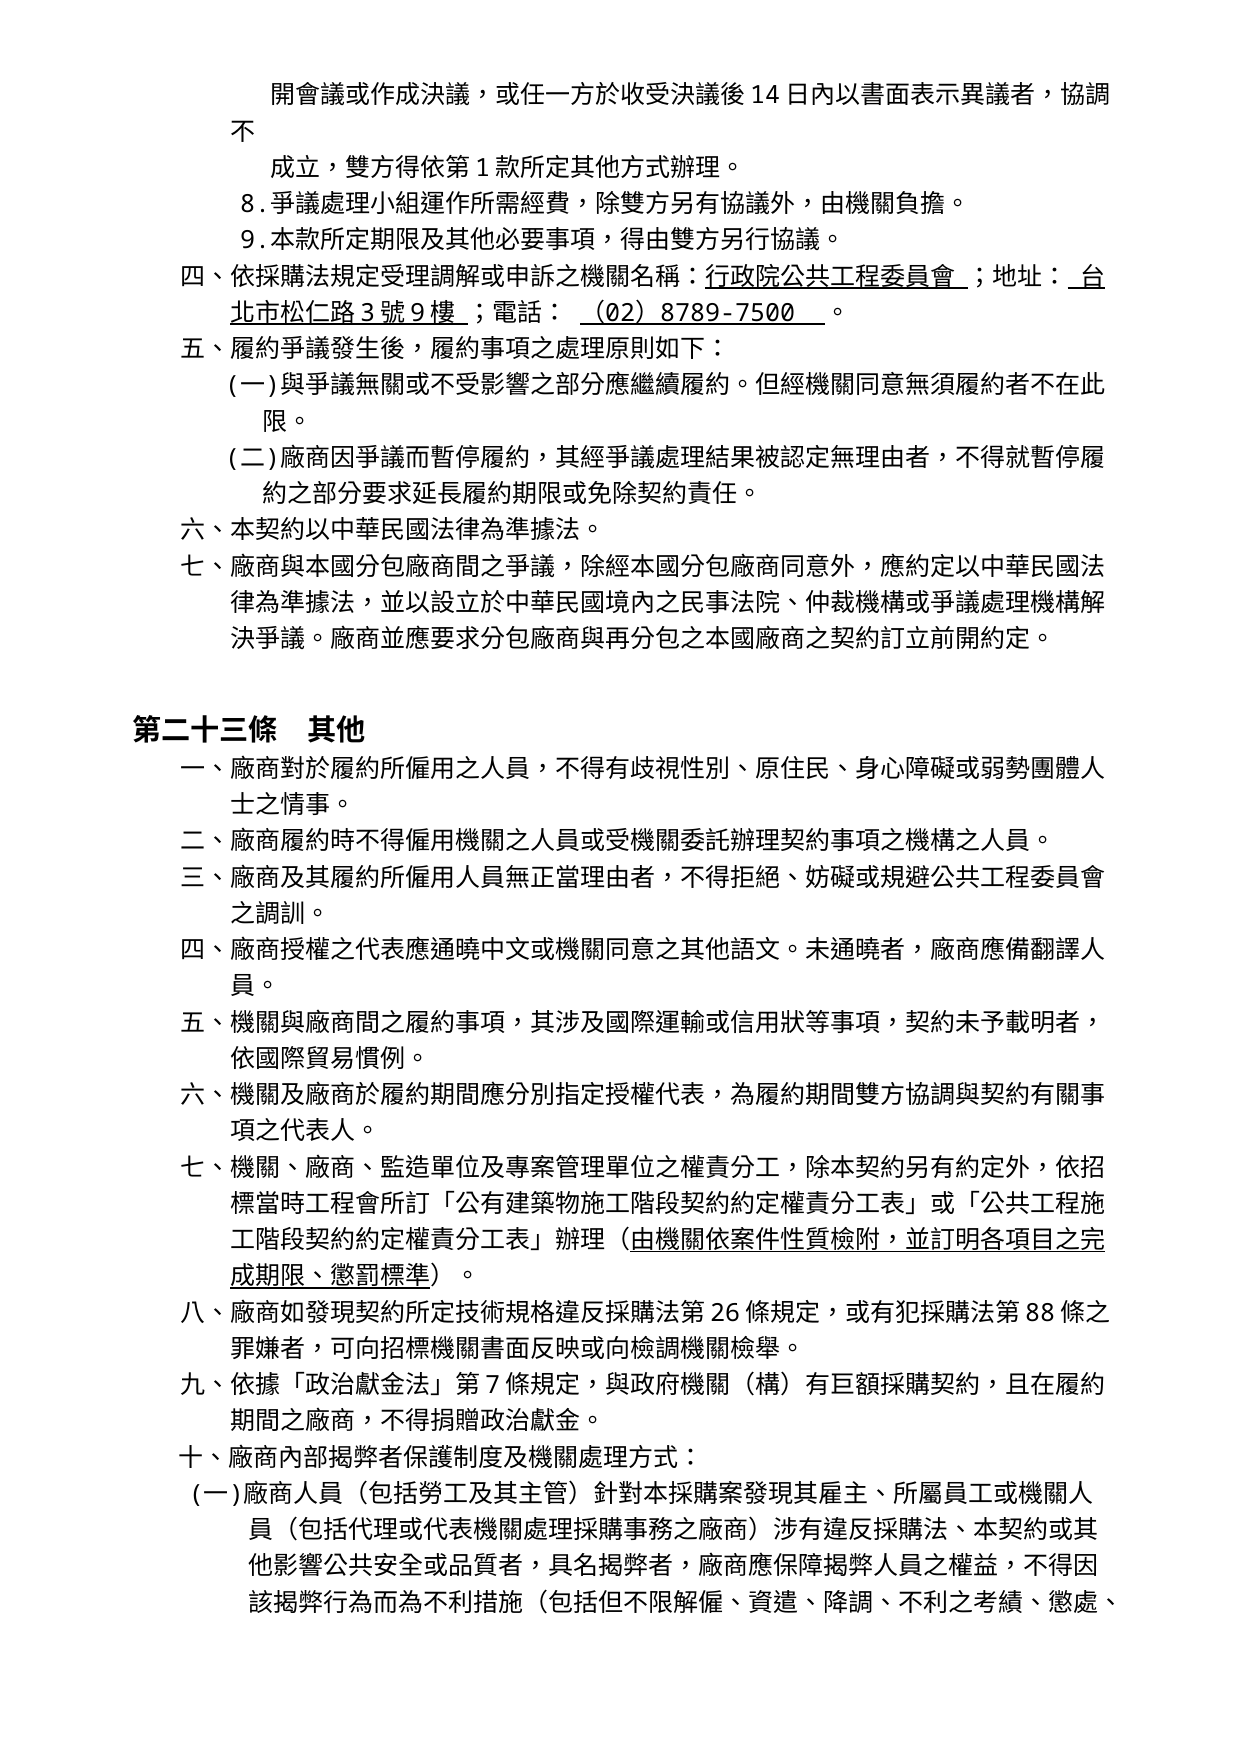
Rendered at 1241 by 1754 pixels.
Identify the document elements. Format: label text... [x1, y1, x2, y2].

text 該揭弊行為而為不利措施（包括但不限解僱、資遣、降調、不利之考績、懲處、 [174, 1582, 1110, 1618]
subtitle 三、廠商及其履約所僱用人員無正當理由者，不得拒絕、妨礙或規避公共工程委員會之調訓。 [180, 857, 1110, 929]
text (一)廠商人員（包括勞工及其主管）針對本採購案發現其雇主、所屬員工或機關人 [174, 1473, 1110, 1509]
subtitle 開會議或作成決議，或任一方於收受決議後14日內以書面表示異議者，協調不 [180, 75, 1110, 147]
subtitle 8.爭議處理小組運作所需經費，除雙方另有協議外，由機關負擔。 [180, 184, 1110, 220]
subtitle (二)廠商因爭議而暫停履約，其經爭議處理結果被認定無理由者，不得就暫停履約之部分要求延長履約期限或免除契約責任。 [180, 437, 1110, 510]
subtitle 六、本契約以中華民國法律為準據法。 [180, 510, 1110, 546]
subtitle (一)與爭議無關或不受影響之部分應繼續履約。但經機關同意無須履約者不在此限。 [180, 365, 1110, 437]
subtitle 九、依據「政治獻金法」第7條規定，與政府機關（構）有巨額採購契約，且在履約期間之廠商，不得捐贈政治獻金。 [180, 1364, 1110, 1437]
text 他影響公共安全或品質者，具名揭弊者，廠商應保障揭弊人員之權益，不得因 [174, 1546, 1110, 1582]
subtitle 七、廠商與本國分包廠商間之爭議，除經本國分包廠商同意外，應約定以中華民國法律為準據法，並以設立於中華民國境內之民事法院、仲裁機構或爭議處理機構解決爭議。廠商並應要求分包廠商與再分包之本國廠商之契約訂立前開約定。 [180, 546, 1110, 655]
subtitle 七、機關、廠商、監造單位及專案管理單位之權責分工，除本契約另有約定外，依招標當時工程會所訂「公有建築物施工階段契約約定權責分工表」或「公共工程施工階段契約約定權責分工表」辦理（由機關依案件性質檢附，並訂明各項目之完成期限、懲罰標準）。 [180, 1147, 1110, 1292]
subtitle 五、履約爭議發生後，履約事項之處理原則如下： [180, 329, 1110, 365]
subtitle 四、廠商授權之代表應通曉中文或機關同意之其他語文。未通曉者，廠商應備翻譯人員。 [180, 929, 1110, 1002]
subtitle 五、機關與廠商間之履約事項，其涉及國際運輸或信用狀等事項，契約未予載明者，依國際貿易慣例。 [180, 1002, 1110, 1074]
subtitle 六、機關及廠商於履約期間應分別指定授權代表，為履約期間雙方協調與契約有關事項之代表人。 [180, 1074, 1110, 1147]
text 員（包括代理或代表機關處理採購事務之廠商）涉有違反採購法、本契約或其 [174, 1509, 1110, 1546]
subtitle 一、廠商對於履約所僱用之人員，不得有歧視性別、原住民、身心障礙或弱勢團體人士之情事。 [180, 748, 1110, 821]
subtitle 成立，雙方得依第1款所定其他方式辦理。 [180, 147, 1110, 184]
subtitle 四、依採購法規定受理調解或申訴之機關名稱：行政院公共工程委員會 ；地址： 台北市松仁路3號9樓 ；電話： （02）8789-7500 。 [180, 256, 1110, 329]
subtitle 八、廠商如發現契約所定技術規格違反採購法第26條規定，或有犯採購法第88條之罪嫌者，可向招標機關書面反映或向檢調機關檢舉。 [180, 1292, 1110, 1364]
text 十、廠商內部揭弊者保護制度及機關處理方式： [149, 1437, 1110, 1473]
subtitle 二、廠商履約時不得僱用機關之人員或受機關委託辦理契約事項之機構之人員。 [180, 821, 1110, 857]
subtitle 9.本款所定期限及其他必要事項，得由雙方另行協議。 [180, 220, 1110, 256]
subtitle 第二十三條 其他 [117, 706, 1110, 748]
